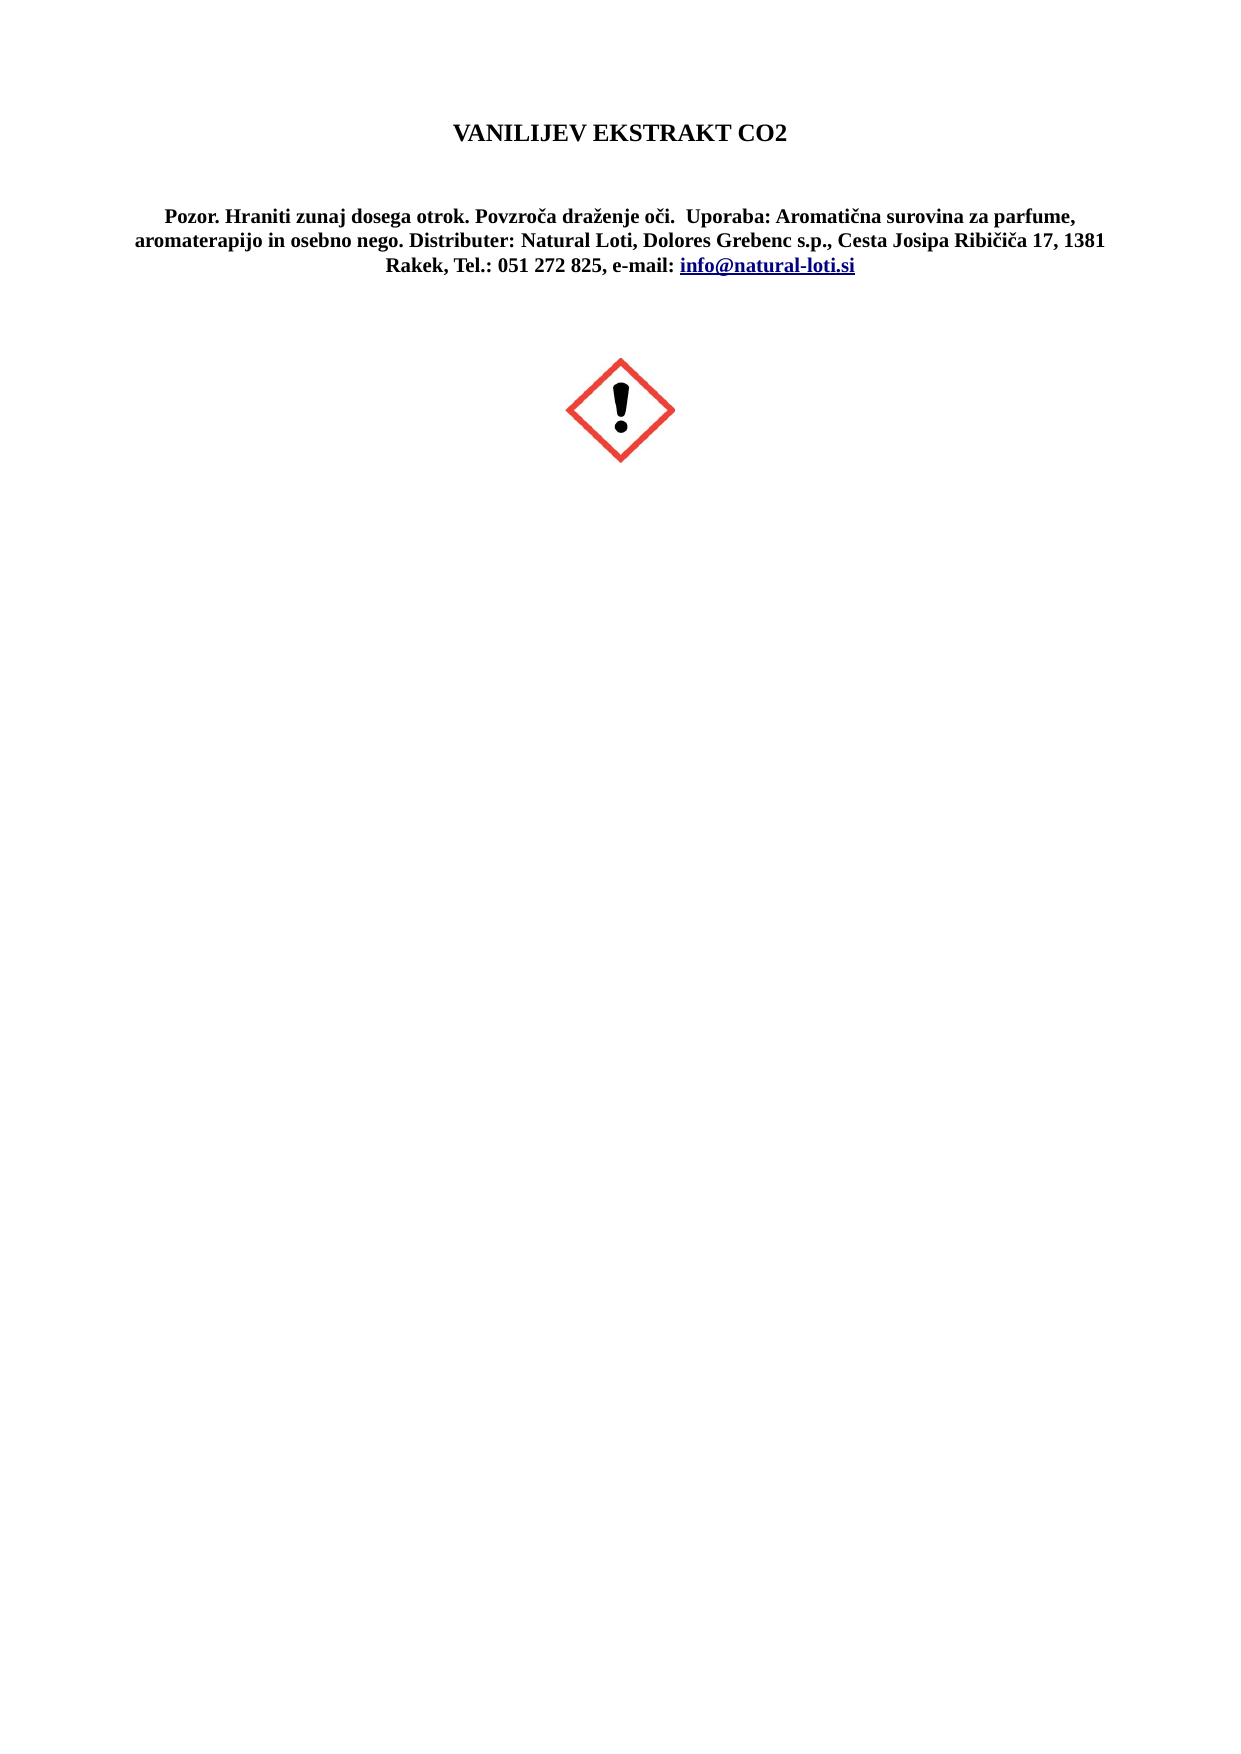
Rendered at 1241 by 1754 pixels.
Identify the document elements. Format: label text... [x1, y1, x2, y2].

text Pozor. Hraniti zunaj dosega otrok. Povzroča draženje oči. Uporaba: Aromatična surovina za parfume, aromaterapijo in osebno nego. Distributer: Natural Loti, Dolores Grebenc s.p., Cesta Josipa Ribičiča 17, 1381 Rakek, Tel.: 051 272 825, e-mail: info@natural-loti.si [118, 204, 1122, 277]
picture [565, 358, 675, 463]
text VANILIJEV EKSTRAKT CO2 [118, 118, 1122, 147]
